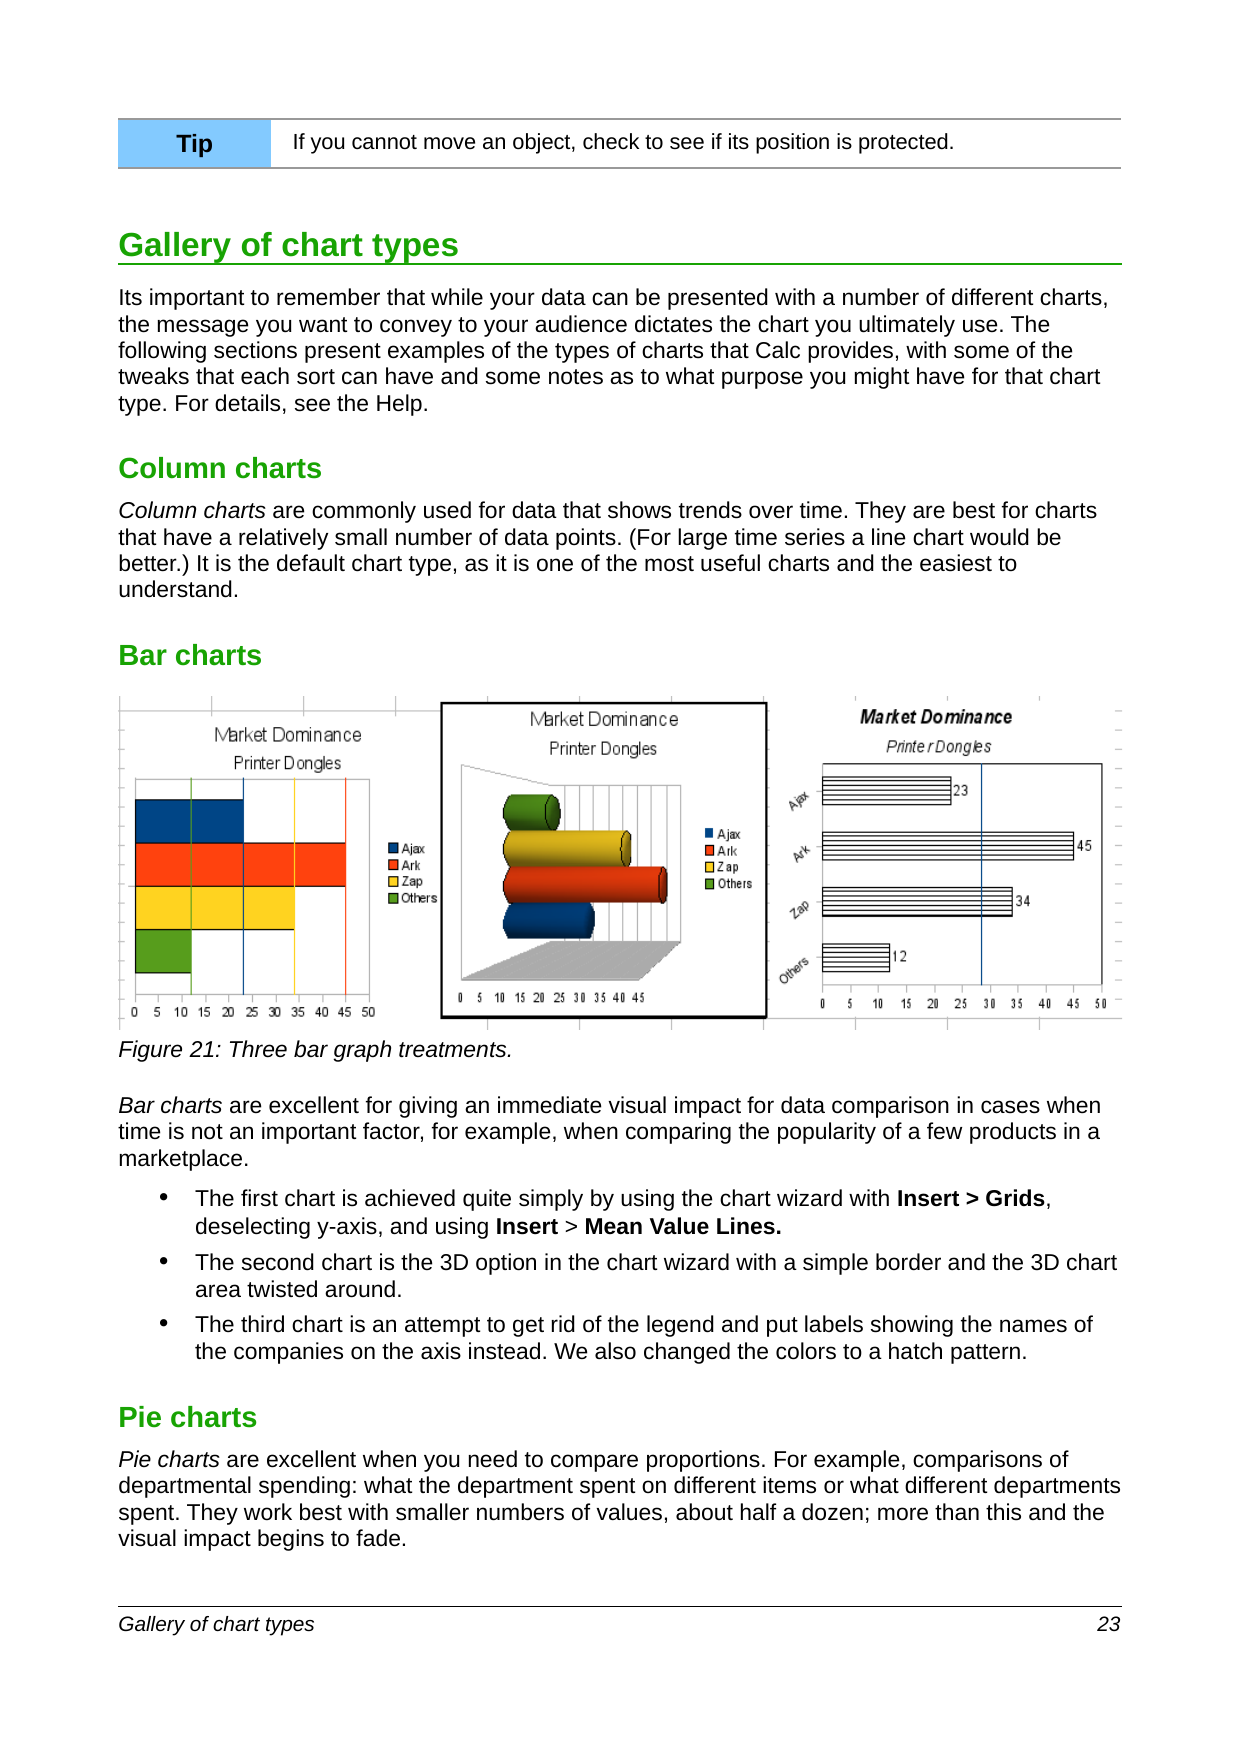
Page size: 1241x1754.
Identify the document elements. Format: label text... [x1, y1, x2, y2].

list The third chart is an attempt to get rid of the legend and put labels showing the names of the companies on the axis instead. We also changed the colors to a hatch pattern. [156, 1309, 1122, 1364]
text Its important to remember that while your data can be presented with a number of different charts, the message you want to convey to your audience dictates the chart you ultimately use. The following sections present examples of the types of charts that Calc provides, with some of the tweaks that each sort can have and some notes as to what purpose you might have for that chart type. For details, see the Help. [118, 284, 1122, 416]
subtitle Gallery of chart types [118, 225, 1122, 263]
table_header If you cannot move an object, check to see if its position is protected. [271, 120, 1121, 167]
text Pie charts are excellent when you need to compare proportions. For example, comparisons of departmental spending: what the department spent on different items or what different departments spent. They work best with smaller numbers of values, about half a dozen; more than this and the visual impact begins to fade. [118, 1446, 1122, 1551]
table_header Tip [118, 120, 271, 167]
text Column charts are commonly used for data that shows trends over time. They are best for charts that have a relatively small number of data points. (For large time series a line chart would be better.) It is the default chart type, as it is one of the most useful charts and the easiest to understand. [118, 497, 1122, 603]
list The first chart is achieved quite simply by using the chart wizard with Insert > Grids, deselecting y-axis, and using Insert > Mean Value Lines. [156, 1183, 1122, 1241]
text Figure 21: Three bar graph treatments. [118, 1036, 1122, 1063]
text Bar charts are excellent for giving an immediate visual impact for data comparison in cases when time is not an important factor, for example, when comparing the popularity of a few products in a marketplace. [118, 1092, 1122, 1171]
list The second chart is the 3D option in the chart wizard with a simple border and the 3D chart area twisted around. [156, 1247, 1122, 1303]
picture [118, 696, 1123, 1030]
subtitle Pie charts [118, 1400, 1122, 1433]
subtitle Column charts [118, 451, 1122, 485]
subtitle Bar charts [118, 638, 1122, 672]
